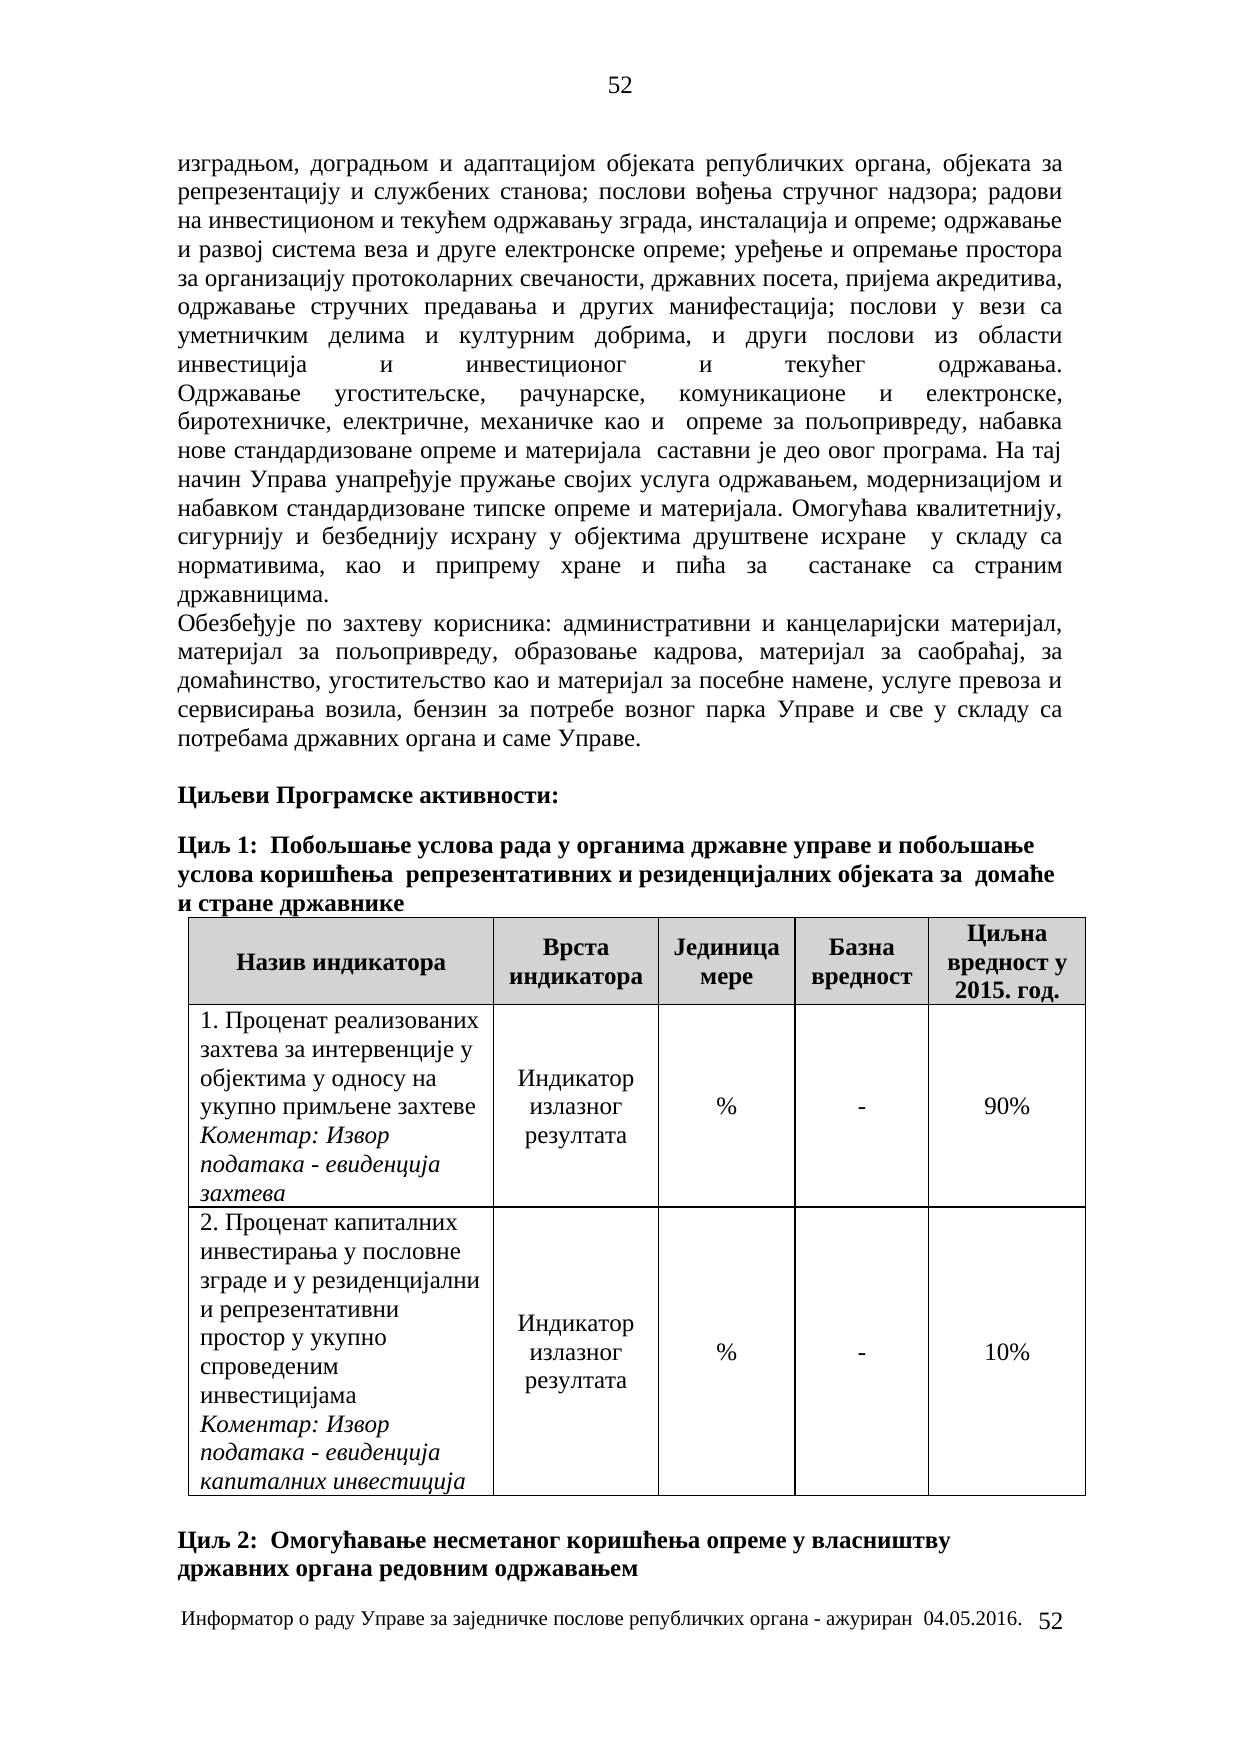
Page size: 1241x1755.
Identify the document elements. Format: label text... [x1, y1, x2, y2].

table_cell - [796, 1005, 928, 1206]
table_cell 10% [929, 1208, 1085, 1495]
table_header Циљна вредност у 2015. год. [929, 918, 1085, 1004]
table_header Назив индикатора [189, 918, 493, 1004]
table_header Јединица мере [659, 918, 794, 1004]
table_cell Индикатор излазног резултата [494, 1005, 658, 1206]
table_cell % [659, 1208, 794, 1495]
table_cell Индикатор излазног резултата [494, 1208, 658, 1495]
table_cell 90% [929, 1005, 1085, 1206]
table_header Базна вредност [796, 918, 928, 1004]
text Циљеви Програмске активности: [177, 751, 1063, 809]
table_cell - [796, 1208, 928, 1495]
table_cell 2. Проценат капиталних инвестирања у пословне зграде и у резиденцијални и репрезентативни простор у укупно спроведеним инвестицијама Коментар: Извор података - евиденција капиталних инвестиција [189, 1208, 493, 1495]
table_cell 1. Проценат реализованих захтева за интервенције у објектима у односу на укупно примљене захтеве Коментар: Извор података - евиденција захтева [189, 1005, 493, 1206]
table_header Врста индикатора [494, 918, 658, 1004]
text Циљ 1: Побољшање услова рада у органима државне управе и побољшање услова коришћења репрезентативних и резиденцијалних објеката за домаће и стране државнике [177, 809, 1063, 917]
text Циљ 2: Омогућавање несметаног коришћења опреме у власништву државних органа редовним одржавањем [177, 1525, 1063, 1582]
text изградњом, доградњом и адаптацијом објеката републичких органа, објеката за репрезентацију и службених станова; послови вођења стручног надзора; радови на инвестиционом и текућем одржавању зграда, инсталација и опреме; одржавање и развој система веза и друге електронске опреме; уређење и опремање простора за организацију протоколарних свечаности, државних посета, пријема акредитива, одржавање стручних предавања и других манифестација; послови у вези са уметничким делима и културним добрима, и други послови из области инвестиција и инвестиционог и текућег одржавања. Одржавање угоститељске, рачунарске, комуникационе и електронске, биротехничке, електричне, механичке као и опреме за пољопривреду, набавка нове стандардизоване опреме и материјала саставни је део овог програма. На тај начин Управа унапређује пружање својих услуга одржавањем, модернизацијом и набавком стандардизоване типске опреме и материјала. Омогућава квалитетнију, сигурнију и безбеднију исхрану у објектима друштвене исхране у складу са нормативима, као и припрему хране и пића за састанаке са страним државницима. Обезбеђује по захтеву корисника: административни и канцеларијски материјал, материјал за пољопривреду, образовање кадрова, материјал за саобраћај, за домаћинство, угоститељство као и материјал за посебне намене, услуге превоза и сервисирања возила, бензин за потребе возног парка Управе и све у складу са потребама државних органа и саме Управе. [177, 148, 1063, 751]
table_cell % [659, 1005, 794, 1206]
